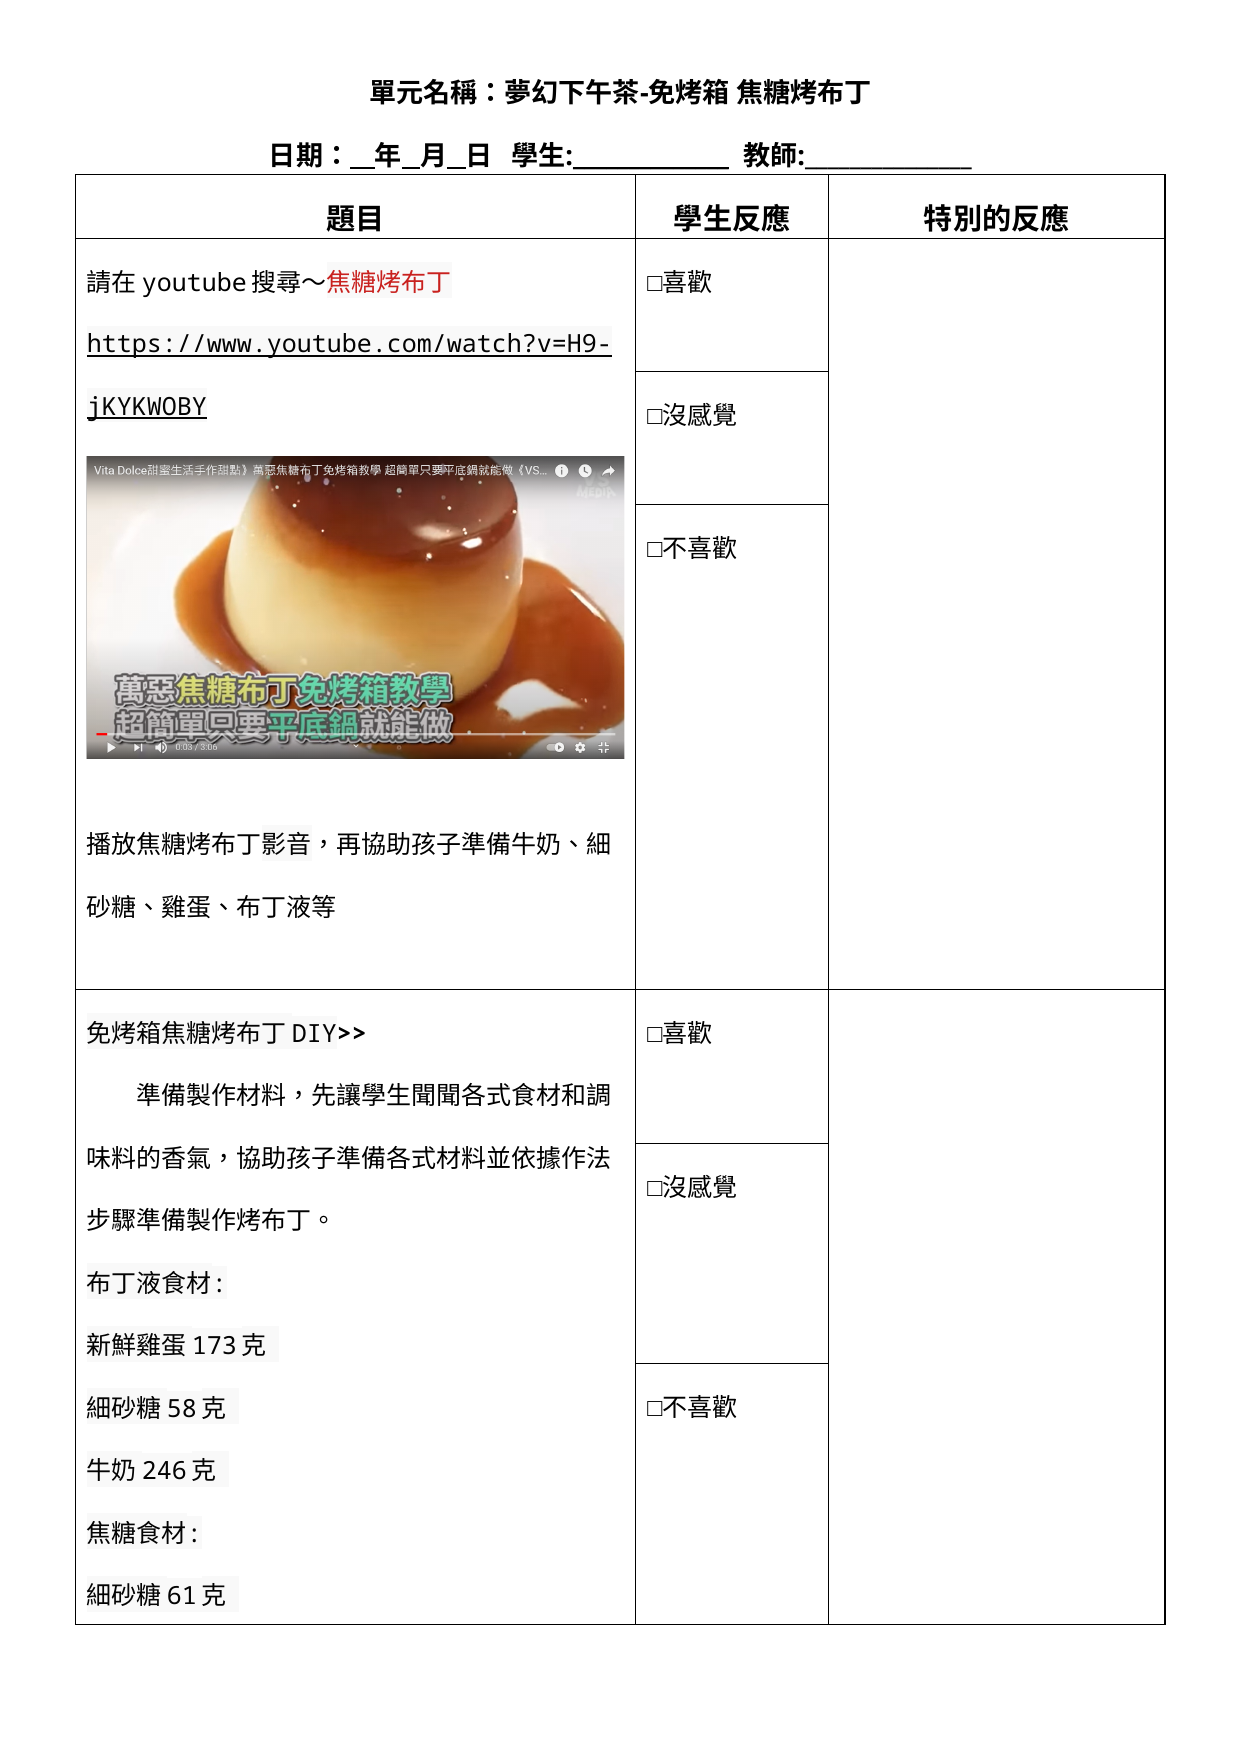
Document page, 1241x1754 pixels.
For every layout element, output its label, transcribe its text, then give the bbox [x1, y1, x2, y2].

picture [86, 456, 625, 759]
table_header 題目 [76, 175, 635, 238]
table_header 特別的反應 [829, 175, 1164, 238]
table_cell 免烤箱焦糖烤布丁DIY>> 準備製作材料，先讓學生聞聞各式食材和調味料的香氣，協助孩子準備各式材料並依據作法步驟準備製作烤布丁。 布丁液食材: 新鮮雞蛋173克 細砂糖58克 牛奶246克 焦糖食材: 細砂糖61克 [76, 990, 635, 1623]
table_cell □沒感覺 [636, 1144, 828, 1363]
table_cell □喜歡 [636, 239, 828, 371]
table_cell 請在youtube搜尋～焦糖烤布丁 https://www.youtube.com/watch?v=H9-jKYKWOBY 播放焦糖烤布丁影音，再協助孩子準備牛奶、細砂糖、雞蛋、布丁液等 [76, 239, 635, 989]
text 日期： 年 月 日 學生:______________ 教師:_______________ [75, 112, 1165, 174]
text 單元名稱：夢幻下午茶-免烤箱 焦糖烤布丁 [75, 49, 1165, 112]
table_cell [829, 239, 1164, 989]
table_header 學生反應 [636, 175, 828, 238]
table_cell □不喜歡 [636, 1364, 828, 1623]
table_cell [829, 990, 1164, 1623]
table_cell □不喜歡 [636, 505, 828, 989]
table_cell □喜歡 [636, 990, 828, 1143]
table_cell □沒感覺 [636, 372, 828, 504]
